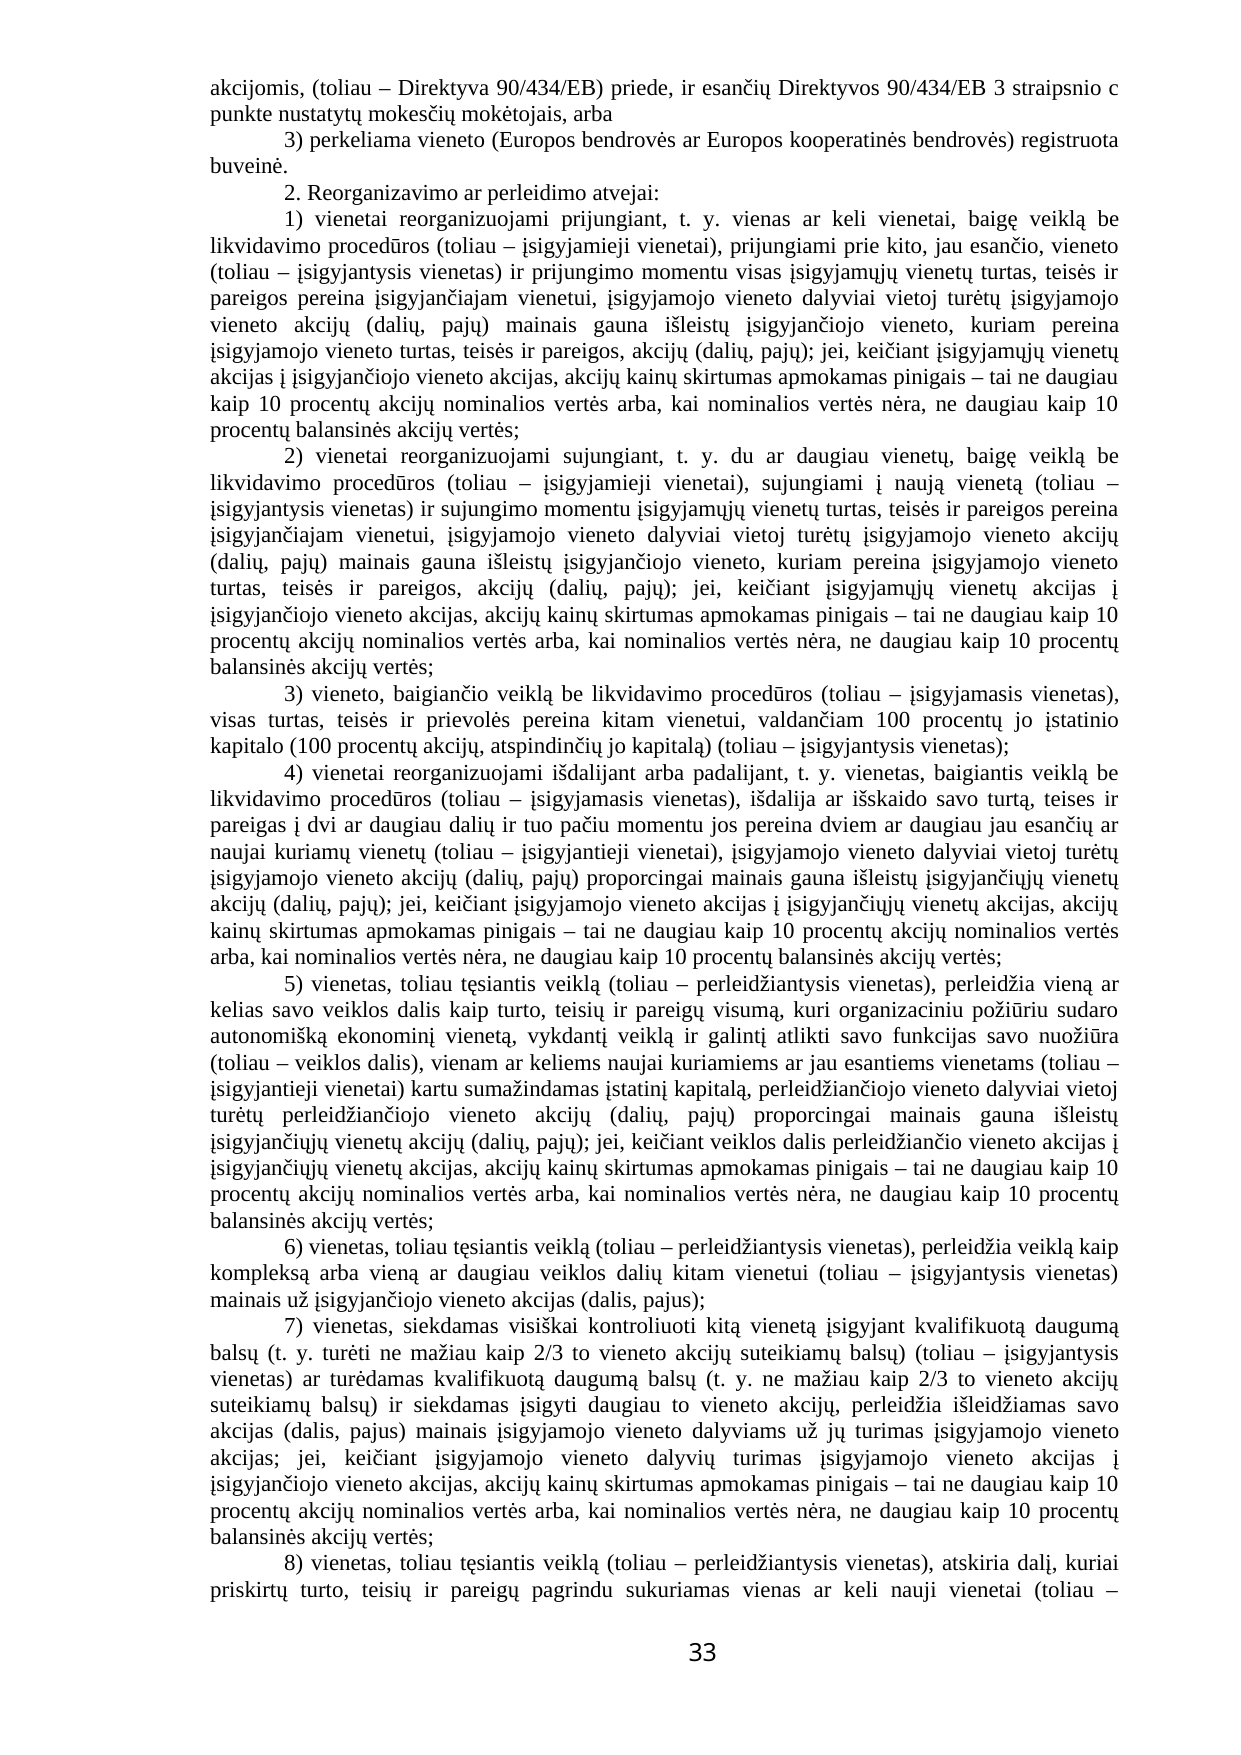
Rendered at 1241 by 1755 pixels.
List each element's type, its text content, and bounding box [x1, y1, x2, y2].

text 2) vienetai reorganizuojami sujungiant, t. y. du ar daugiau vienetų, baigę veiklą be likvidavimo procedūros (toliau – įsigyjamieji vienetai), sujungiami į naują vienetą (toliau – įsigyjantysis vienetas) ir sujungimo momentu įsigyjamųjų vienetų turtas, teisės ir pareigos pereina įsigyjančiajam vienetui, įsigyjamojo vieneto dalyviai vietoj turėtų įsigyjamojo vieneto akcijų (dalių, pajų) mainais gauna išleistų įsigyjančiojo vieneto, kuriam pereina įsigyjamojo vieneto turtas, teisės ir pareigos, akcijų (dalių, pajų); jei, keičiant įsigyjamųjų vienetų akcijas į įsigyjančiojo vieneto akcijas, akcijų kainų skirtumas apmokamas pinigais – tai ne daugiau kaip 10 procentų akcijų nominalios vertės arba, kai nominalios vertės nėra, ne daugiau kaip 10 procentų balansinės akcijų vertės; [210, 442, 1120, 680]
text 8) vienetas, toliau tęsiantis veiklą (toliau – perleidžiantysis vienetas), atskiria dalį, kuriai priskirtų turto, teisių ir pareigų pagrindu sukuriamas vienas ar keli nauji vienetai (toliau – [210, 1549, 1120, 1602]
text 3) vieneto, baigiančio veiklą be likvidavimo procedūros (toliau – įsigyjamasis vienetas), visas turtas, teisės ir prievolės pereina kitam vienetui, valdančiam 100 procentų jo įstatinio kapitalo (100 procentų akcijų, atspindinčių jo kapitalą) (toliau – įsigyjantysis vienetas); [210, 680, 1120, 759]
text 2. Reorganizavimo ar perleidimo atvejai: [210, 179, 1120, 205]
text 7) vienetas, siekdamas visiškai kontroliuoti kitą vienetą įsigyjant kvalifikuotą daugumą balsų (t. y. turėti ne mažiau kaip 2/3 to vieneto akcijų suteikiamų balsų) (toliau – įsigyjantysis vienetas) ar turėdamas kvalifikuotą daugumą balsų (t. y. ne mažiau kaip 2/3 to vieneto akcijų suteikiamų balsų) ir siekdamas įsigyti daugiau to vieneto akcijų, perleidžia išleidžiamas savo akcijas (dalis, pajus) mainais įsigyjamojo vieneto dalyviams už jų turimas įsigyjamojo vieneto akcijas; jei, keičiant įsigyjamojo vieneto dalyvių turimas įsigyjamojo vieneto akcijas į įsigyjančiojo vieneto akcijas, akcijų kainų skirtumas apmokamas pinigais – tai ne daugiau kaip 10 procentų akcijų nominalios vertės arba, kai nominalios vertės nėra, ne daugiau kaip 10 procentų balansinės akcijų vertės; [210, 1312, 1120, 1549]
text 3) perkeliama vieneto (Europos bendrovės ar Europos kooperatinės bendrovės) registruota buveinė. [210, 126, 1120, 179]
text 6) vienetas, toliau tęsiantis veiklą (toliau – perleidžiantysis vienetas), perleidžia veiklą kaip kompleksą arba vieną ar daugiau veiklos dalių kitam vienetui (toliau – įsigyjantysis vienetas) mainais už įsigyjančiojo vieneto akcijas (dalis, pajus); [210, 1233, 1120, 1312]
text akcijomis, (toliau – Direktyva 90/434/EB) priede, ir esančių Direktyvos 90/434/EB 3 straipsnio c punkte nustatytų mokesčių mokėtojais, arba [210, 73, 1120, 126]
text 5) vienetas, toliau tęsiantis veiklą (toliau – perleidžiantysis vienetas), perleidžia vieną ar kelias savo veiklos dalis kaip turto, teisių ir pareigų visumą, kuri organizaciniu požiūriu sudaro autonomišką ekonominį vienetą, vykdantį veiklą ir galintį atlikti savo funkcijas savo nuožiūra (toliau – veiklos dalis), vienam ar keliems naujai kuriamiems ar jau esantiems vienetams (toliau – įsigyjantieji vienetai) kartu sumažindamas įstatinį kapitalą, perleidžiančiojo vieneto dalyviai vietoj turėtų perleidžiančiojo vieneto akcijų (dalių, pajų) proporcingai mainais gauna išleistų įsigyjančiųjų vienetų akcijų (dalių, pajų); jei, keičiant veiklos dalis perleidžiančio vieneto akcijas į įsigyjančiųjų vienetų akcijas, akcijų kainų skirtumas apmokamas pinigais – tai ne daugiau kaip 10 procentų akcijų nominalios vertės arba, kai nominalios vertės nėra, ne daugiau kaip 10 procentų balansinės akcijų vertės; [210, 969, 1120, 1233]
text 4) vienetai reorganizuojami išdalijant arba padalijant, t. y. vienetas, baigiantis veiklą be likvidavimo procedūros (toliau – įsigyjamasis vienetas), išdalija ar išskaido savo turtą, teises ir pareigas į dvi ar daugiau dalių ir tuo pačiu momentu jos pereina dviem ar daugiau jau esančių ar naujai kuriamų vienetų (toliau – įsigyjantieji vienetai), įsigyjamojo vieneto dalyviai vietoj turėtų įsigyjamojo vieneto akcijų (dalių, pajų) proporcingai mainais gauna išleistų įsigyjančiųjų vienetų akcijų (dalių, pajų); jei, keičiant įsigyjamojo vieneto akcijas į įsigyjančiųjų vienetų akcijas, akcijų kainų skirtumas apmokamas pinigais – tai ne daugiau kaip 10 procentų akcijų nominalios vertės arba, kai nominalios vertės nėra, ne daugiau kaip 10 procentų balansinės akcijų vertės; [210, 759, 1120, 969]
text 1) vienetai reorganizuojami prijungiant, t. y. vienas ar keli vienetai, baigę veiklą be likvidavimo procedūros (toliau – įsigyjamieji vienetai), prijungiami prie kito, jau esančio, vieneto (toliau – įsigyjantysis vienetas) ir prijungimo momentu visas įsigyjamųjų vienetų turtas, teisės ir pareigos pereina įsigyjančiajam vienetui, įsigyjamojo vieneto dalyviai vietoj turėtų įsigyjamojo vieneto akcijų (dalių, pajų) mainais gauna išleistų įsigyjančiojo vieneto, kuriam pereina įsigyjamojo vieneto turtas, teisės ir pareigos, akcijų (dalių, pajų); jei, keičiant įsigyjamųjų vienetų akcijas į įsigyjančiojo vieneto akcijas, akcijų kainų skirtumas apmokamas pinigais – tai ne daugiau kaip 10 procentų akcijų nominalios vertės arba, kai nominalios vertės nėra, ne daugiau kaip 10 procentų balansinės akcijų vertės; [210, 205, 1120, 442]
